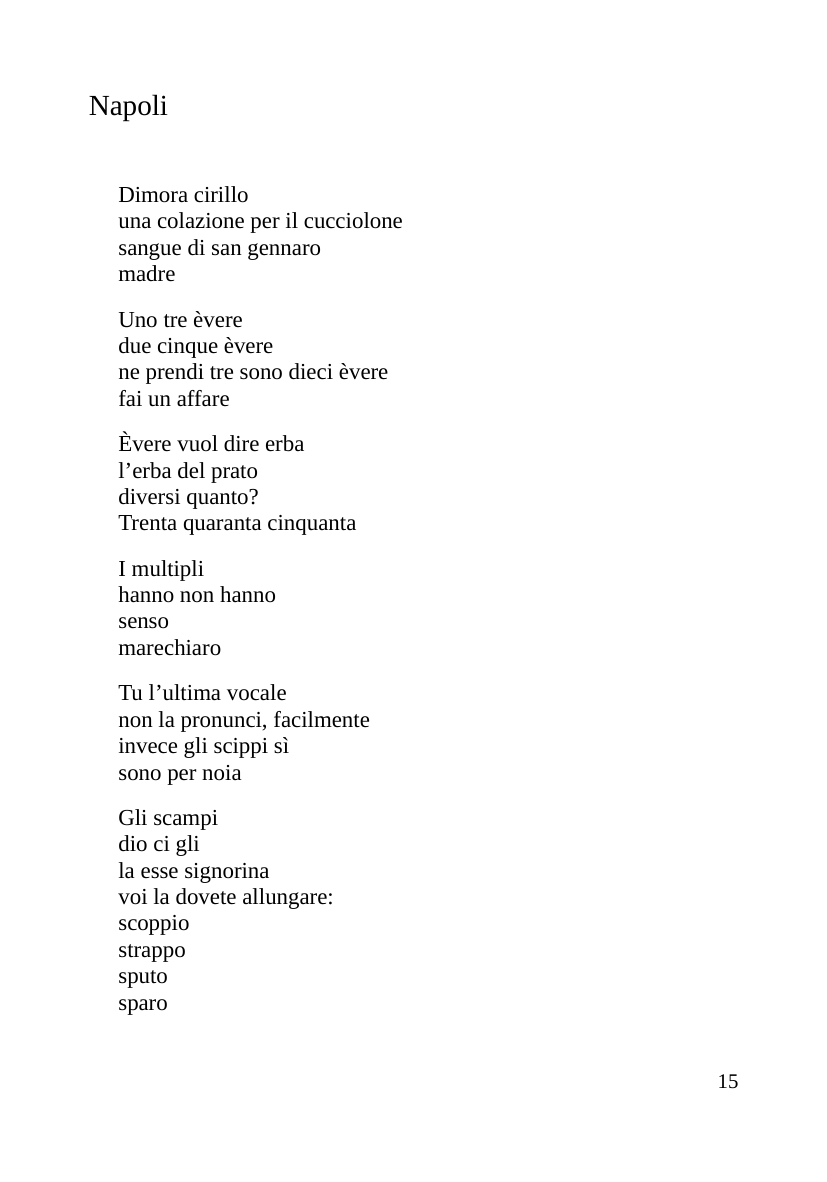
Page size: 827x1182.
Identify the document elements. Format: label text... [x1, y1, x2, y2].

text fai un affare [118, 385, 738, 411]
text diversi quanto? [118, 483, 738, 509]
text sputo [118, 962, 738, 988]
text Èvere vuol dire erba [118, 430, 738, 457]
text invece gli scippi sì [118, 732, 738, 758]
text I multipli [118, 555, 738, 581]
text sparo [118, 988, 738, 1015]
text sono per noia [118, 758, 738, 785]
text hanno non hanno [118, 581, 738, 608]
text marechiaro [118, 634, 738, 660]
text ne prendi tre sono dieci èvere [118, 358, 738, 385]
text strappo [118, 936, 738, 962]
text l’erba del prato [118, 457, 738, 483]
text Uno tre èvere [118, 306, 738, 332]
text madre [118, 260, 738, 287]
text scoppio [118, 909, 738, 936]
text non la pronunci, facilmente [118, 706, 738, 732]
text una colazione per il cucciolone [118, 207, 738, 234]
text dio ci gli [118, 830, 738, 857]
subtitle Napoli [88, 88, 738, 122]
text senso [118, 608, 738, 634]
text la esse signorina [118, 857, 738, 883]
text voi la dovete allungare: [118, 883, 738, 909]
text Dimora cirillo [118, 181, 738, 207]
text Gli scampi [118, 804, 738, 830]
text Tu l’ultima vocale [118, 679, 738, 706]
text sangue di san gennaro [118, 234, 738, 260]
text Trenta quaranta cinquanta [118, 509, 738, 536]
text due cinque èvere [118, 332, 738, 358]
